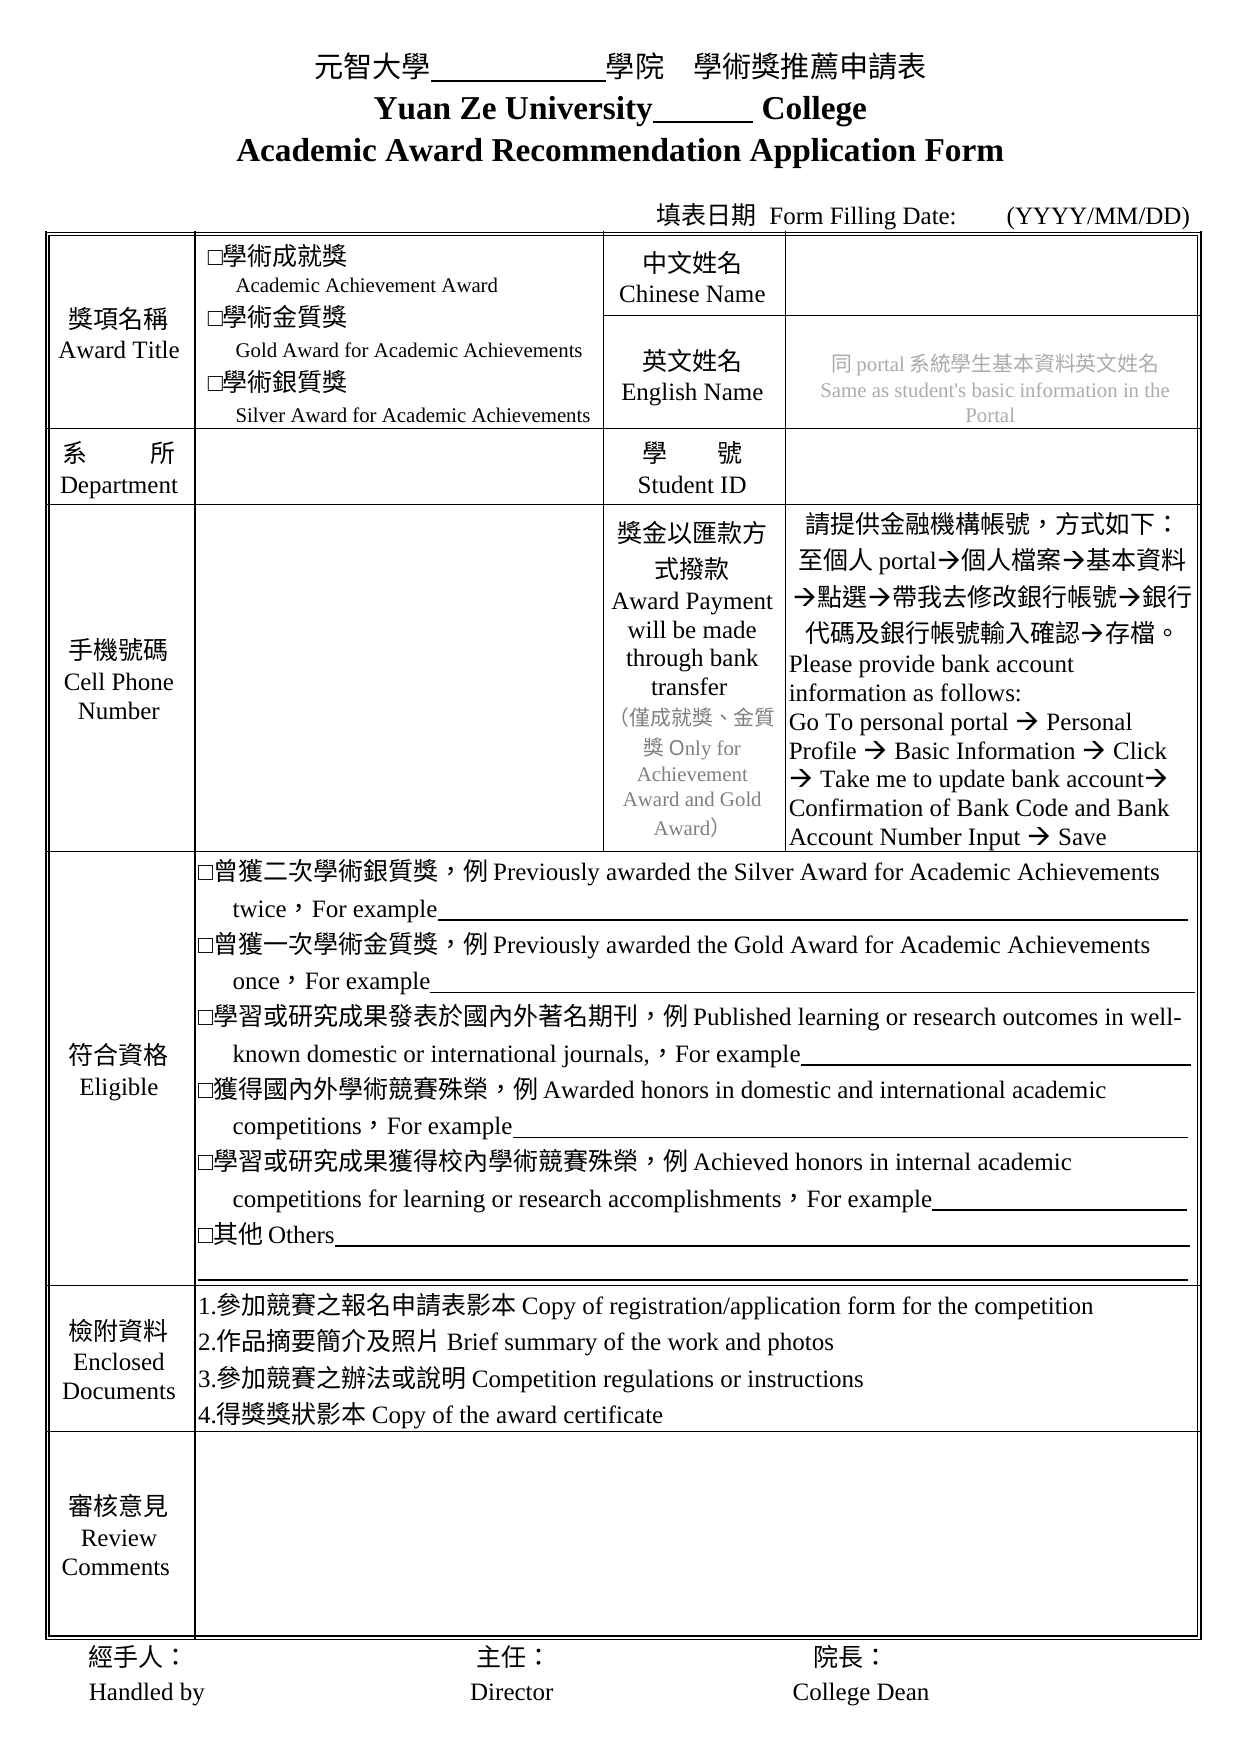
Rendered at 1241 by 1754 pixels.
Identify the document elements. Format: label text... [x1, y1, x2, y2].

table_cell [196, 1432, 1197, 1635]
table_cell 檢附資料 Enclosed Documents [50, 1286, 194, 1431]
text 填表日期 Form Filling Date: (YYYY/MM/DD) [89, 198, 1196, 231]
text 元智大學 學院 學術獎推薦申請表 [89, 44, 1152, 86]
table_cell 同portal系統學生基本資料英文姓名 Same as student's basic information in the Portal [786, 316, 1197, 427]
table_cell □曾獲二次學術銀質獎，例Previously awarded the Silver Award for Academic Achievements twice，For example □曾獲一次學術金質獎，例Previously awarded the Gold Award for Academic Achievements once，For example □學習或研究成果發表於國內外著名期刊，例Published learning or research outcomes in well-known domestic or international journals,，For example □獲得國內外學術競賽殊榮，例Awarded honors in domestic and international academic competitions，For example □學習或研究成果獲得校內學術競賽殊榮，例Achieved honors in internal academic competitions for learning or research accomplishments，For example □其他Others [196, 852, 1197, 1284]
text 經手人： 主任： 院長： [89, 1640, 1152, 1673]
table_header [786, 236, 1197, 315]
table_cell [196, 505, 603, 851]
text Academic Award Recommendation Application Form [89, 128, 1152, 169]
table_cell 獎金以匯款方式撥款 Award Payment will be made through bank transfer （僅成就獎、金質獎Only for Achievement Award and Gold Award） [604, 505, 785, 851]
table_cell 手機號碼 Cell Phone Number [50, 505, 194, 851]
table_cell 系 所Department [50, 429, 194, 503]
text Handled by Director College Dean [89, 1673, 1152, 1707]
table_cell 英文姓名 English Name [604, 316, 785, 427]
table_cell 學 號 Student ID [604, 429, 785, 503]
table_cell 請提供金融機構帳號，方式如下： 至個人portal個人檔案基本資料點選帶我去修改銀行帳號銀行代碼及銀行帳號輸入確認存檔。 Please provide bank account information as follows: Go To personal portal  Personal Profile  Basic Information  Click  Take me to update bank account Confirmation of Bank Code and Bank Account Number Input  Save [786, 505, 1197, 851]
table_header □學術成就獎 Academic Achievement Award □學術金質獎 Gold Award for Academic Achievements □學術銀質獎 Silver Award for Academic Achievements [196, 236, 603, 427]
table_cell [196, 429, 603, 503]
text Yuan Ze University College [89, 86, 1152, 128]
table_cell [786, 429, 1197, 503]
table_cell 1.參加競賽之報名申請表影本Copy of registration/application form for the competition 2.作品摘要簡介及照片Brief summary of the work and photos 3.參加競賽之辦法或說明Competition regulations or instructions 4.得獎獎狀影本Copy of the award certificate [196, 1286, 1197, 1431]
table_cell 符合資格 Eligible [50, 852, 194, 1284]
table_header 中文姓名 Chinese Name [604, 236, 785, 315]
table_cell 審核意見 Review Comments [50, 1432, 194, 1635]
table_header 獎項名稱Award Title [50, 236, 194, 427]
